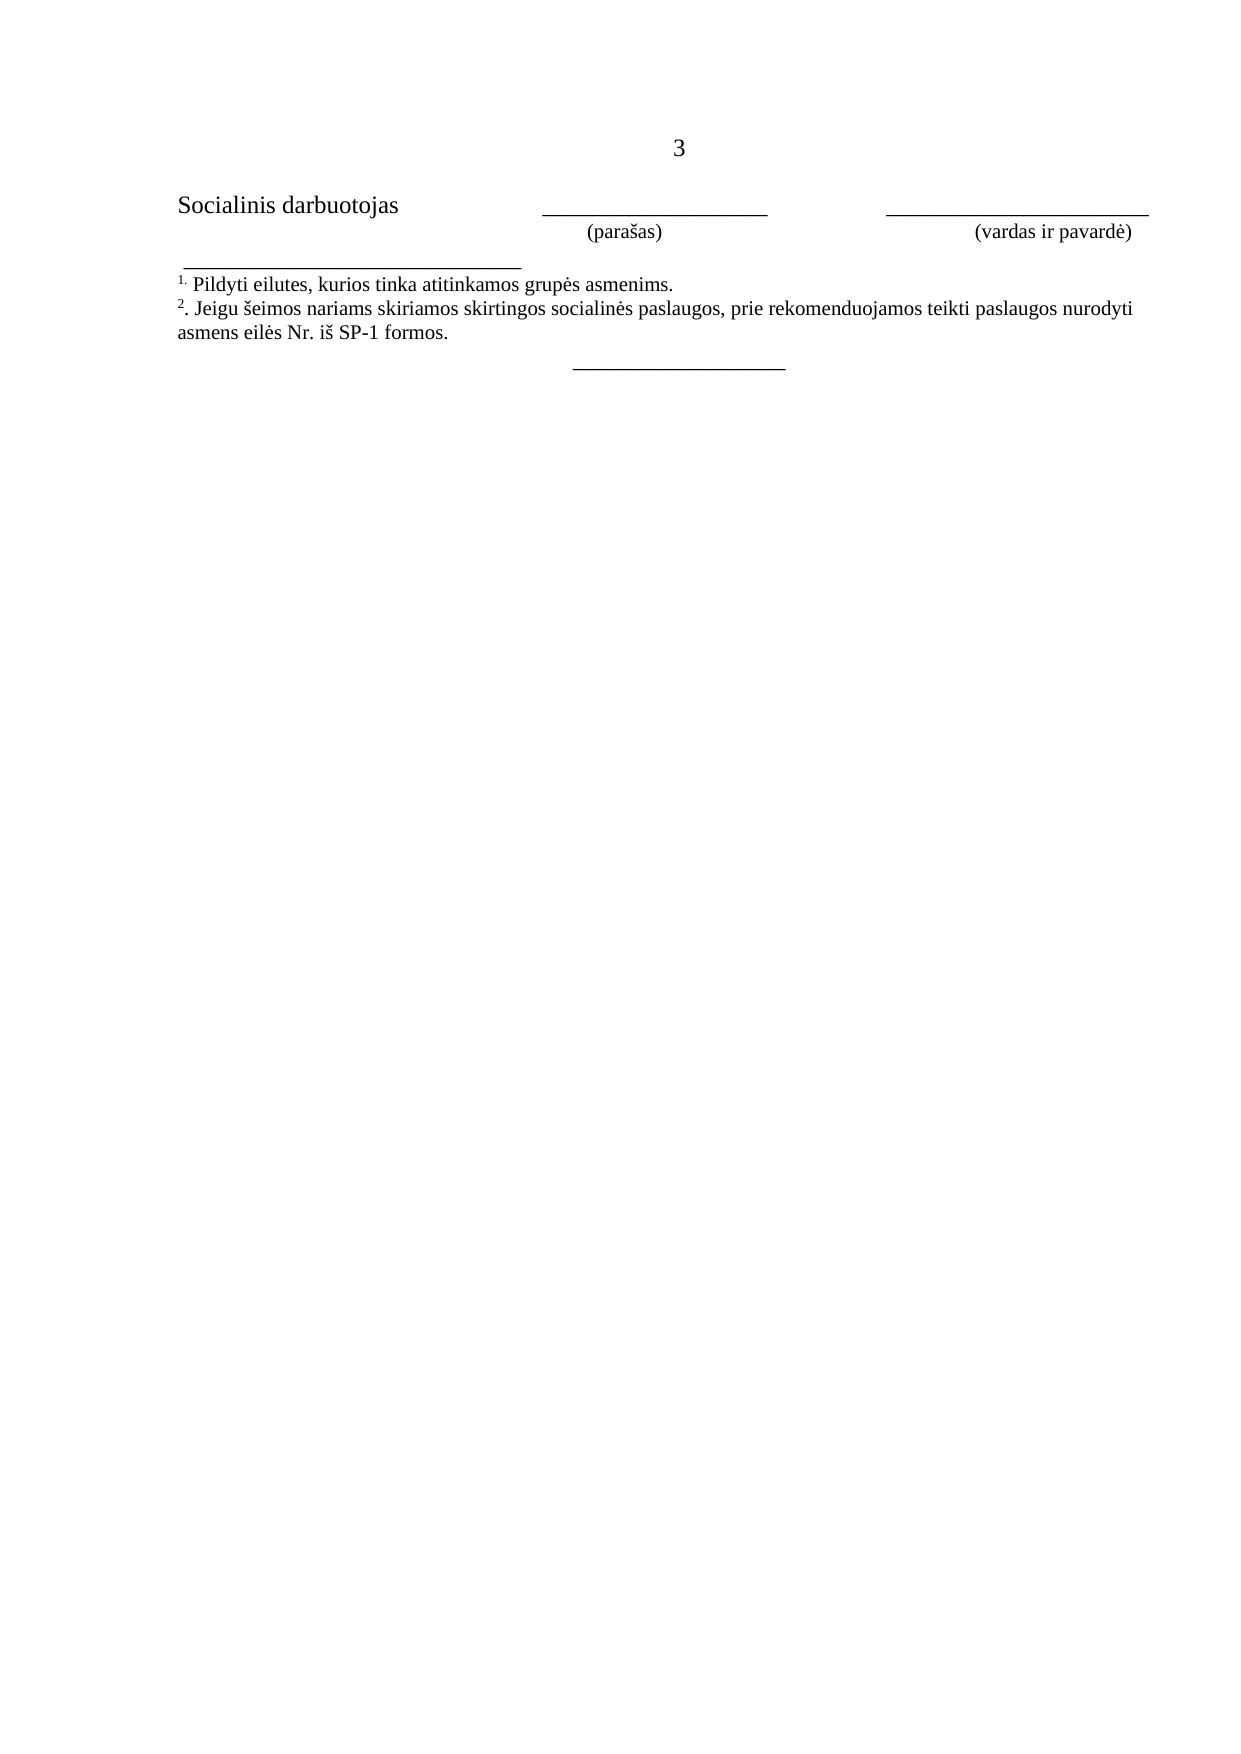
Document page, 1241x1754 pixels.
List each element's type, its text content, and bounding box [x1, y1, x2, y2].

text 2. Jeigu šeimos nariams skiriamos skirtingos socialinės paslaugos, prie rekomenduojamos teikti paslaugos nurodyti asmens eilės Nr. iš SP-1 formos. [177, 296, 1181, 344]
text (parašas) (vardas ir pavardė) [177, 219, 1181, 243]
text ___________________________ [177, 243, 1181, 272]
text 1. Pildyti eilutes, kurios tinka atitinkamos grupės asmenims. [177, 272, 1181, 296]
text _________________ [177, 344, 1181, 373]
text Socialinis darbuotojas __________________ _____________________ [177, 190, 1181, 219]
